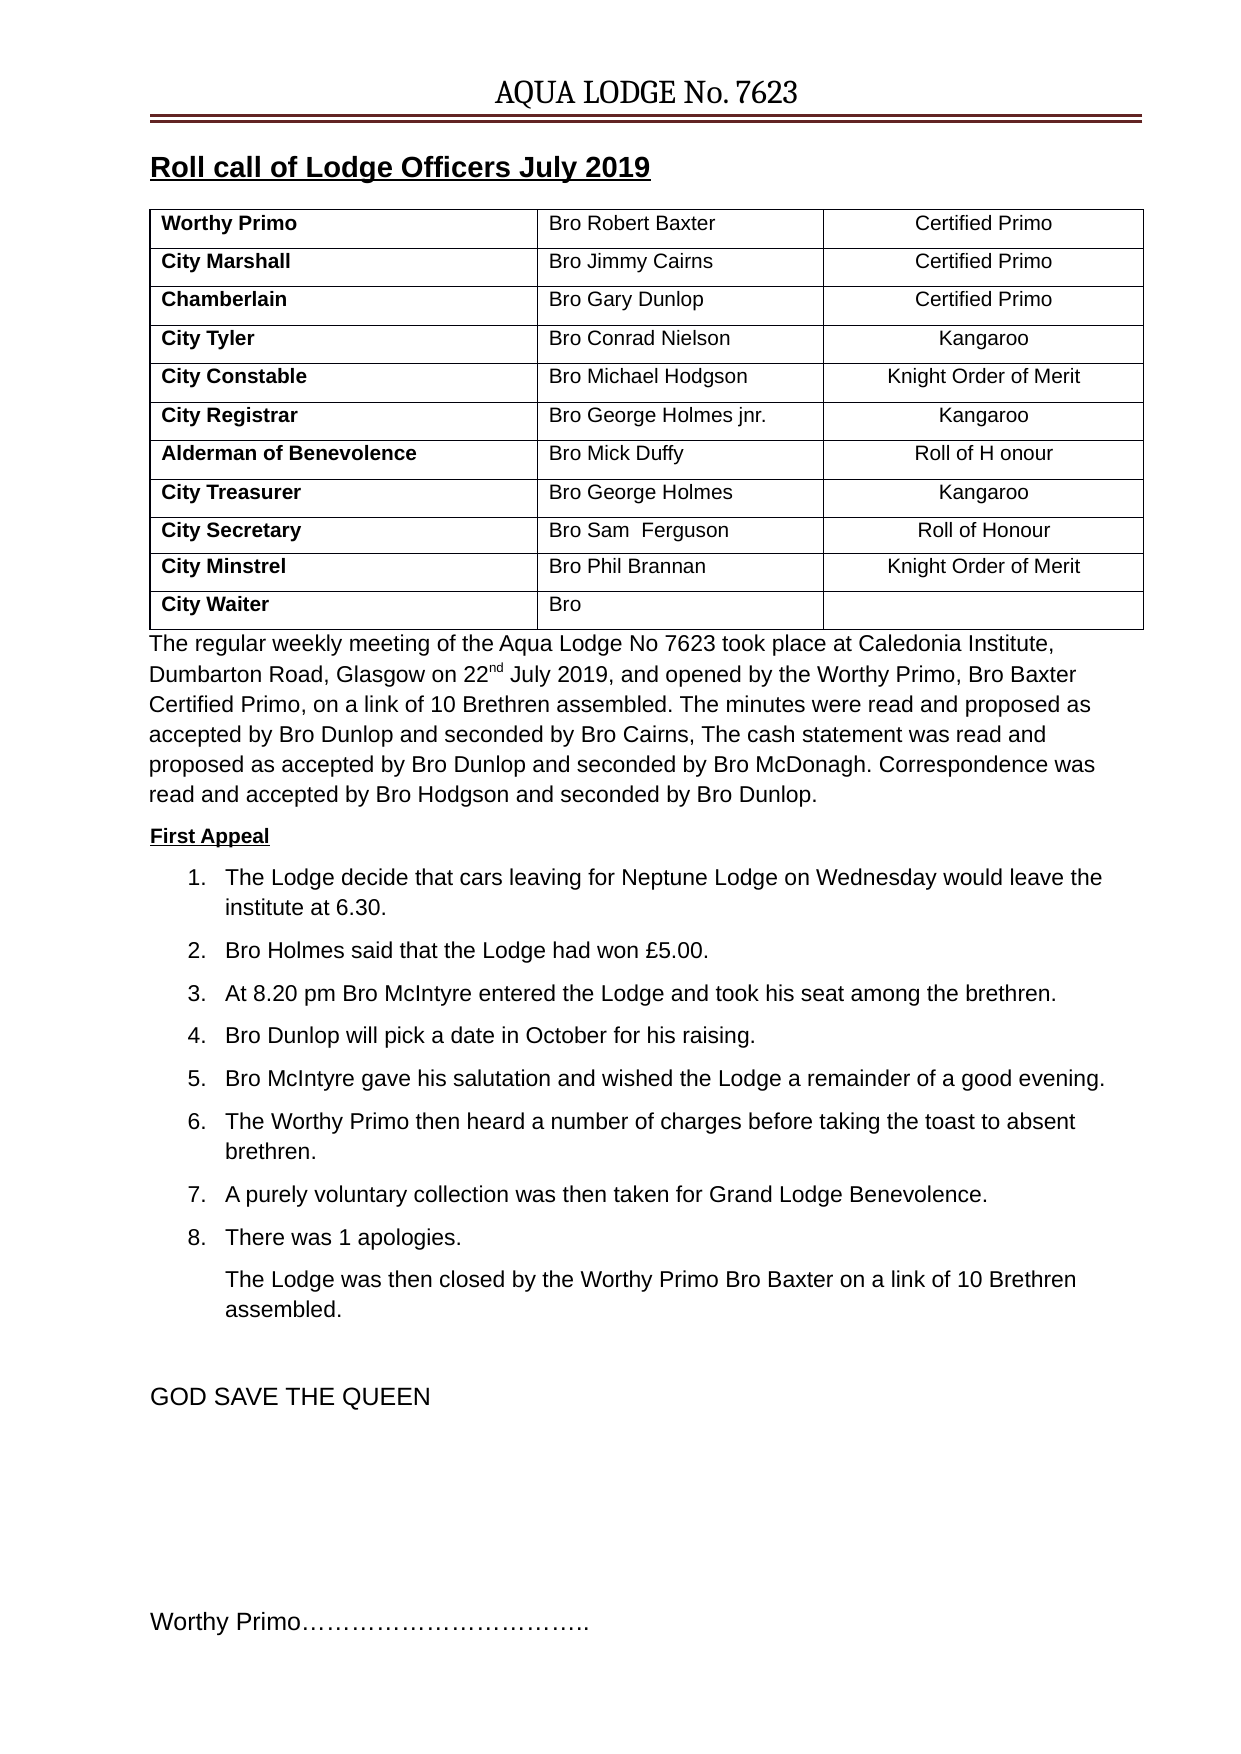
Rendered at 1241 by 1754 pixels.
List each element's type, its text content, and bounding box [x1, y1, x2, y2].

table_cell Bro Sam Ferguson [538, 518, 823, 552]
table_cell Roll of Honour [824, 518, 1143, 552]
list At 8.20 pm Bro McIntyre entered the Lodge and took his seat among the brethren. [187, 980, 1142, 1006]
list The Lodge decide that cars leaving for Neptune Lodge on Wednesday would leave the institute at 6.30. [187, 864, 1142, 921]
text GOD SAVE THE QUEEN [150, 1382, 1142, 1411]
table_cell Certified Primo [824, 287, 1143, 325]
table_cell Knight Order of Merit [824, 554, 1143, 591]
table_cell Bro [538, 592, 823, 629]
text First Appeal [150, 824, 1142, 848]
table_cell [824, 592, 1143, 629]
text The regular weekly meeting of the Aqua Lodge No 7623 took place at Caledonia Institute, Dumbarton Road, Glasgow on 22nd July 2019, and opened by the Worthy Primo, Bro Baxter Certified Primo, on a link of 10 Brethren assembled. The minutes were read and proposed as accepted by Bro Dunlop and seconded by Bro Cairns, The cash statement was read and proposed as accepted by Bro Dunlop and seconded by Bro McDonagh. Correspondence was read and accepted by Bro Hodgson and seconded by Bro Dunlop. [149, 630, 1144, 808]
table_header Certified Primo [824, 210, 1143, 248]
text Roll call of Lodge Officers July 2019 [150, 150, 1142, 183]
list Bro Dunlop will pick a date in October for his raising. [187, 1022, 1142, 1049]
table_cell Kangaroo [824, 403, 1143, 440]
table_cell City Tyler [151, 326, 537, 363]
table_cell City Secretary [151, 518, 537, 552]
table_cell Certified Primo [824, 249, 1143, 286]
table_cell Bro George Holmes [538, 480, 823, 517]
list The Worthy Primo then heard a number of charges before taking the toast to absent brethren. [187, 1108, 1142, 1164]
table_cell Kangaroo [824, 480, 1143, 517]
table_cell Bro Conrad Nielson [538, 326, 823, 363]
table_header Worthy Primo [151, 210, 537, 248]
list There was 1 apologies. [187, 1223, 1142, 1250]
table_cell Bro Gary Dunlop [538, 287, 823, 325]
table_cell Roll of H onour [824, 441, 1143, 478]
text Worthy Primo…………………………….. [150, 1607, 1142, 1635]
table_cell City Registrar [151, 403, 537, 440]
table_cell Bro Mick Duffy [538, 441, 823, 478]
table_cell Bro Phil Brannan [538, 554, 823, 591]
table_cell Knight Order of Merit [824, 364, 1143, 402]
list A purely voluntary collection was then taken for Grand Lodge Benevolence. [187, 1181, 1142, 1207]
table_header Bro Robert Baxter [538, 210, 823, 248]
table_cell Alderman of Benevolence [151, 441, 537, 478]
table_cell City Marshall [151, 249, 537, 286]
table_cell Chamberlain [151, 287, 537, 325]
list The Lodge was then closed by the Worthy Primo Bro Baxter on a link of 10 Brethren assembled. [187, 1266, 1142, 1323]
table_cell City Minstrel [151, 554, 537, 591]
table_cell City Constable [151, 364, 537, 402]
table_cell City Waiter [151, 592, 537, 629]
table_cell Bro George Holmes jnr. [538, 403, 823, 440]
table_cell Bro Jimmy Cairns [538, 249, 823, 286]
table_cell City Treasurer [151, 480, 537, 517]
list Bro Holmes said that the Lodge had won £5.00. [187, 937, 1142, 963]
list Bro McIntyre gave his salutation and wished the Lodge a remainder of a good evening. [187, 1065, 1142, 1091]
table_cell Kangaroo [824, 326, 1143, 363]
table_cell Bro Michael Hodgson [538, 364, 823, 402]
